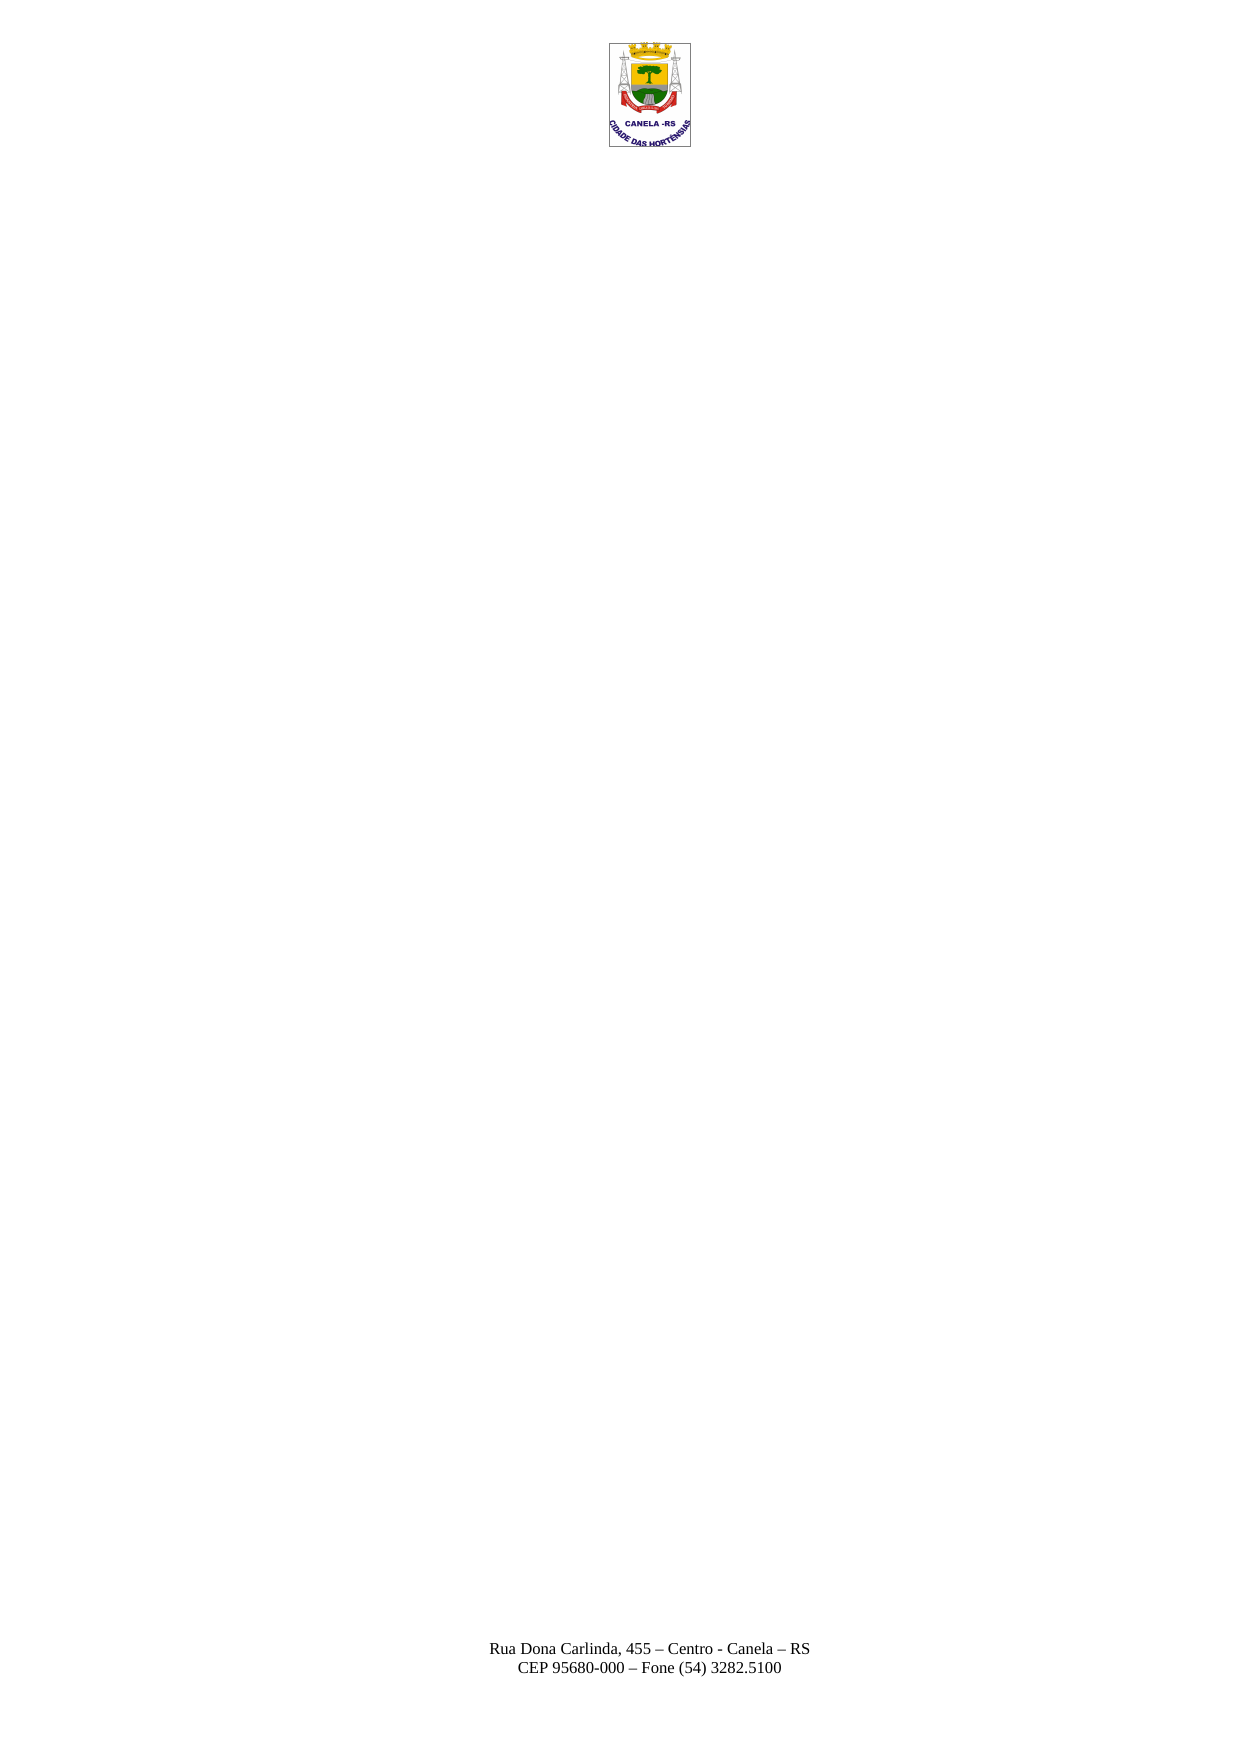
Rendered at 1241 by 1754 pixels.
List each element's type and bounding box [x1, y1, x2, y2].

picture [610, 44, 690, 146]
